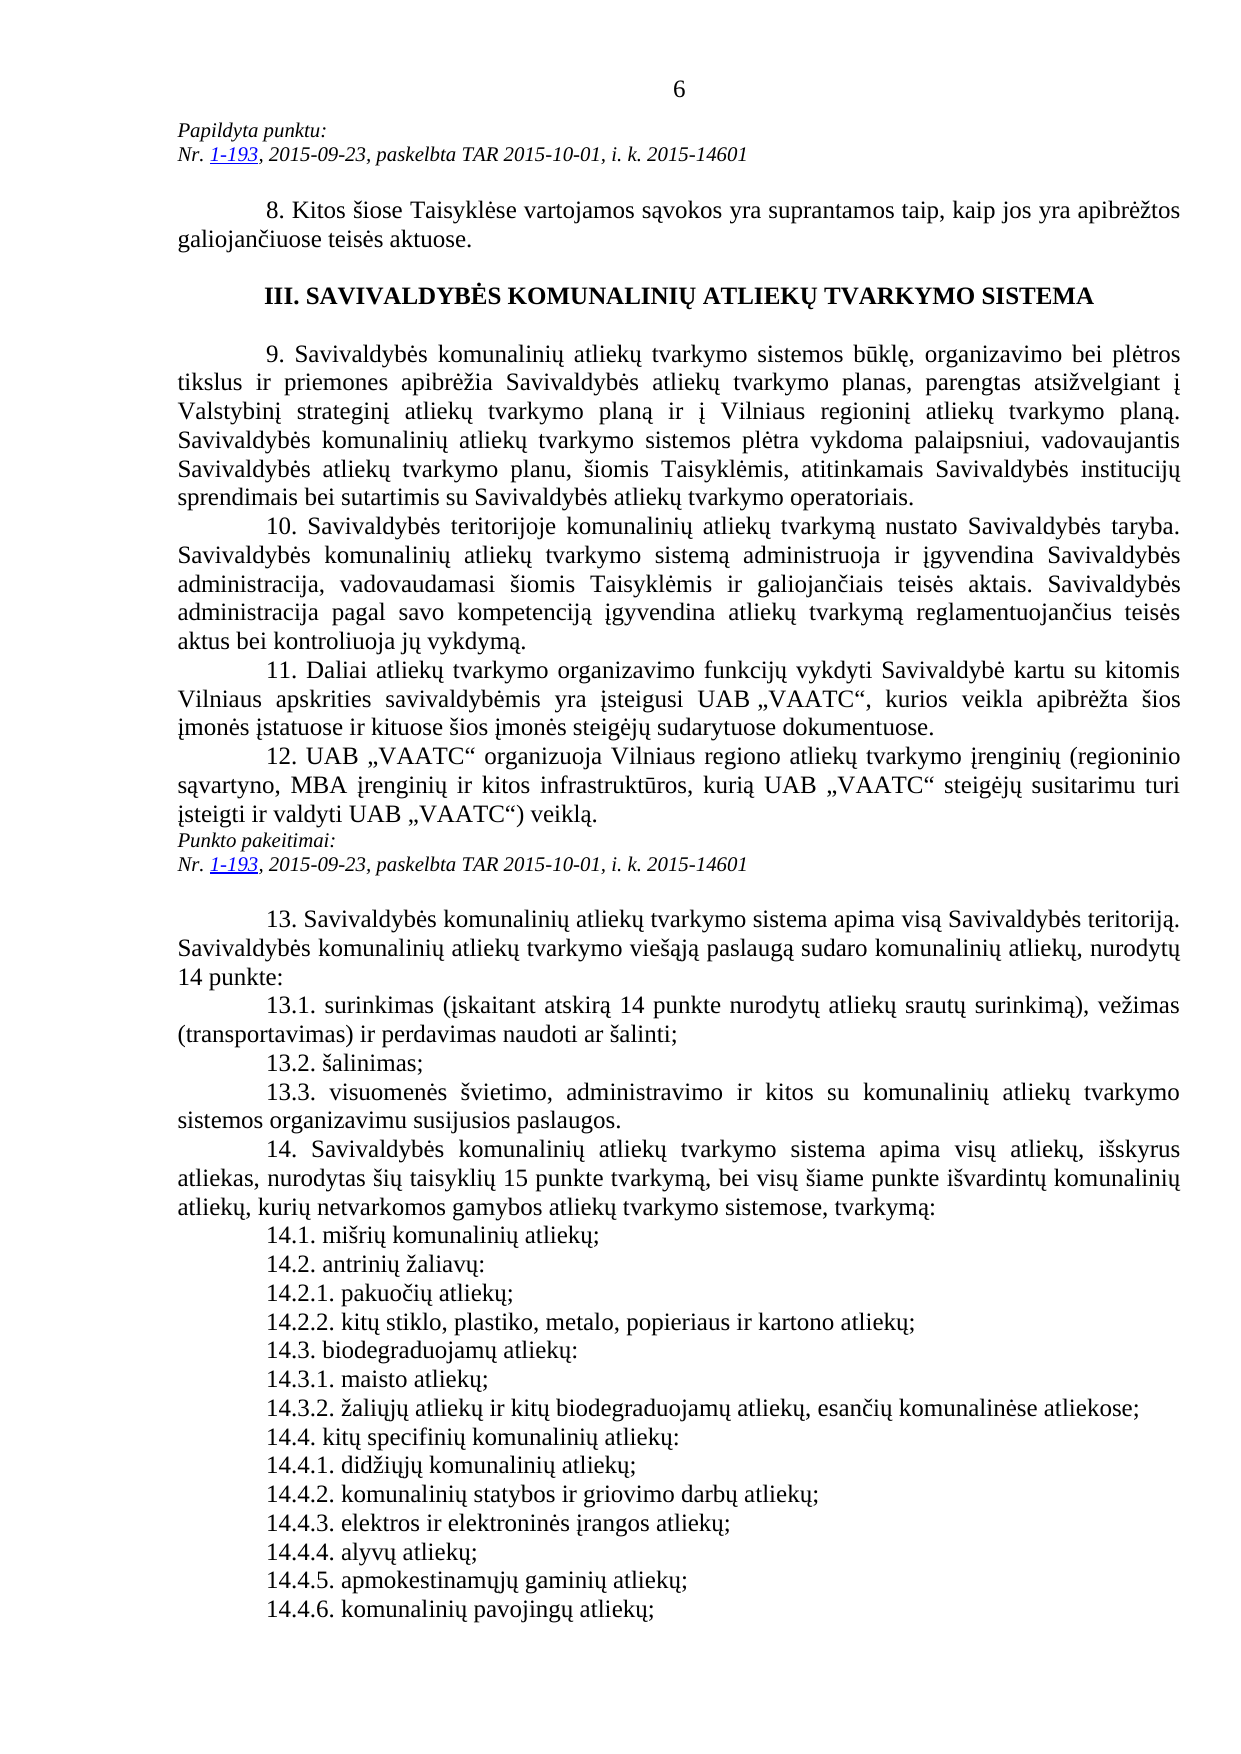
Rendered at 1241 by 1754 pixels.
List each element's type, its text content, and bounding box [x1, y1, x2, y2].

text 14.4.2. komunalinių statybos ir griovimo darbų atliekų; [177, 1479, 1181, 1508]
text 13.1. surinkimas (įskaitant atskirą 14 punkte nurodytų atliekų srautų surinkimą), vežimas (transportavimas) ir perdavimas naudoti ar šalinti; [177, 991, 1181, 1048]
text Nr. 1-193, 2015-09-23, paskelbta TAR 2015-10-01, i. k. 2015-14601 [177, 142, 1181, 166]
text 13.2. šalinimas; [177, 1048, 1181, 1077]
text 14.4.3. elektros ir elektroninės įrangos atliekų; [177, 1508, 1181, 1537]
text 8. Kitos šiose Taisyklėse vartojamos sąvokos yra suprantamos taip, kaip jos yra apibrėžtos‏ galiojančiuose teisės aktuose. [177, 195, 1181, 252]
text 14.2. antrinių žaliavų: [177, 1249, 1181, 1278]
text 14.2.1. pakuočių atliekų; [177, 1278, 1181, 1307]
text Nr. 1-193, 2015-09-23, paskelbta TAR 2015-10-01, i. k. 2015-14601 [177, 852, 1181, 876]
text 11. Daliai atliekų tvarkymo organizavimo funkcijų vykdyti Savivaldybė kartu su kitomis Vilniaus apskrities savivaldybėmis yra įsteigusi UAB „VAATC“, kurios veikla apibrėžta šios įmonės įstatuose ir kituose šios įmonės steigėjų sudarytuose dokumentuose. [177, 655, 1181, 741]
text 14.3.1. maisto atliekų; [177, 1364, 1181, 1393]
text 9. Savivaldybės komunalinių atliekų tvarkymo sistemos būklę, organizavimo bei plėtros tikslus ir priemones apibrėžia Savivaldybės atliekų tvarkymo planas, parengtas atsižvelgiant į Valstybinį strateginį atliekų tvarkymo planą ir į Vilniaus regioninį atliekų tvarkymo planą. Savivaldybės komunalinių atliekų tvarkymo sistemos plėtra vykdoma palaipsniui, vadovaujantis Savivaldybės atliekų tvarkymo planu, šiomis Taisyklėmis, atitinkamais Savivaldybės institucijų sprendimais bei sutartimis su Savivaldybės atliekų tvarkymo operatoriais. [177, 339, 1181, 511]
text Punkto pakeitimai: [177, 827, 1181, 852]
text 14.2.2. kitų stiklo, plastiko, metalo, popieriaus ir kartono atliekų; [177, 1307, 1181, 1336]
text Papildyta punktu: [177, 118, 1181, 142]
text III. SAVIVALDYBĖS KOMUNALINIŲ ATLIEKŲ TVARKYMO SISTEMA [177, 281, 1181, 310]
text 14.4.5. apmokestinamųjų gaminių atliekų; [177, 1566, 1181, 1594]
text 13. Savivaldybės komunalinių atliekų tvarkymo sistema apima visą Savivaldybės teritoriją. Savivaldybės komunalinių atliekų tvarkymo viešąją paslaugą sudaro komunalinių atliekų, nurodytų 14 punkte: [177, 904, 1181, 991]
text 14.1. mišrių komunalinių atliekų; [177, 1221, 1181, 1249]
text 14.3.2. žaliųjų atliekų ir kitų biodegraduojamų atliekų, esančių komunalinėse atliekose; [177, 1393, 1181, 1422]
text 14.4.1. didžiųjų komunalinių atliekų; [177, 1451, 1181, 1479]
text 14.4.6. komunalinių pavojingų atliekų; [177, 1594, 1181, 1623]
text 14. Savivaldybės komunalinių atliekų tvarkymo sistema apima visų atliekų, išskyrus atliekas, nurodytas šių taisyklių 15 punkte tvarkymą, bei visų šiame punkte išvardintų komunalinių atliekų, kurių netvarkomos gamybos atliekų tvarkymo sistemose, tvarkymą: [177, 1134, 1181, 1221]
text 13.3. visuomenės švietimo, administravimo ir kitos su komunalinių atliekų tvarkymo sistemos organizavimu susijusios paslaugos. [177, 1077, 1181, 1134]
text 10. Savivaldybės teritorijoje komunalinių atliekų tvarkymą nustato Savivaldybės taryba. Savivaldybės komunalinių atliekų tvarkymo sistemą administruoja ir įgyvendina Savivaldybės administracija, vadovaudamasi šiomis Taisyklėmis ir galiojančiais teisės aktais. Savivaldybės administracija pagal savo kompetenciją įgyvendina atliekų tvarkymą reglamentuojančius teisės aktus bei kontroliuoja jų vykdymą. [177, 511, 1181, 655]
text 12. UAB „VAATC“ organizuoja Vilniaus regiono atliekų tvarkymo įrenginių (regioninio sąvartyno, MBA įrenginių ir kitos infrastruktūros, kurią UAB „VAATC“ steigėjų susitarimu turi įsteigti ir valdyti UAB „VAATC“) veiklą. [177, 741, 1181, 827]
text 14.3. biodegraduojamų atliekų: [177, 1336, 1181, 1364]
text 14.4. kitų specifinių komunalinių atliekų: [177, 1422, 1181, 1451]
text 14.4.4. alyvų atliekų; [177, 1537, 1181, 1566]
